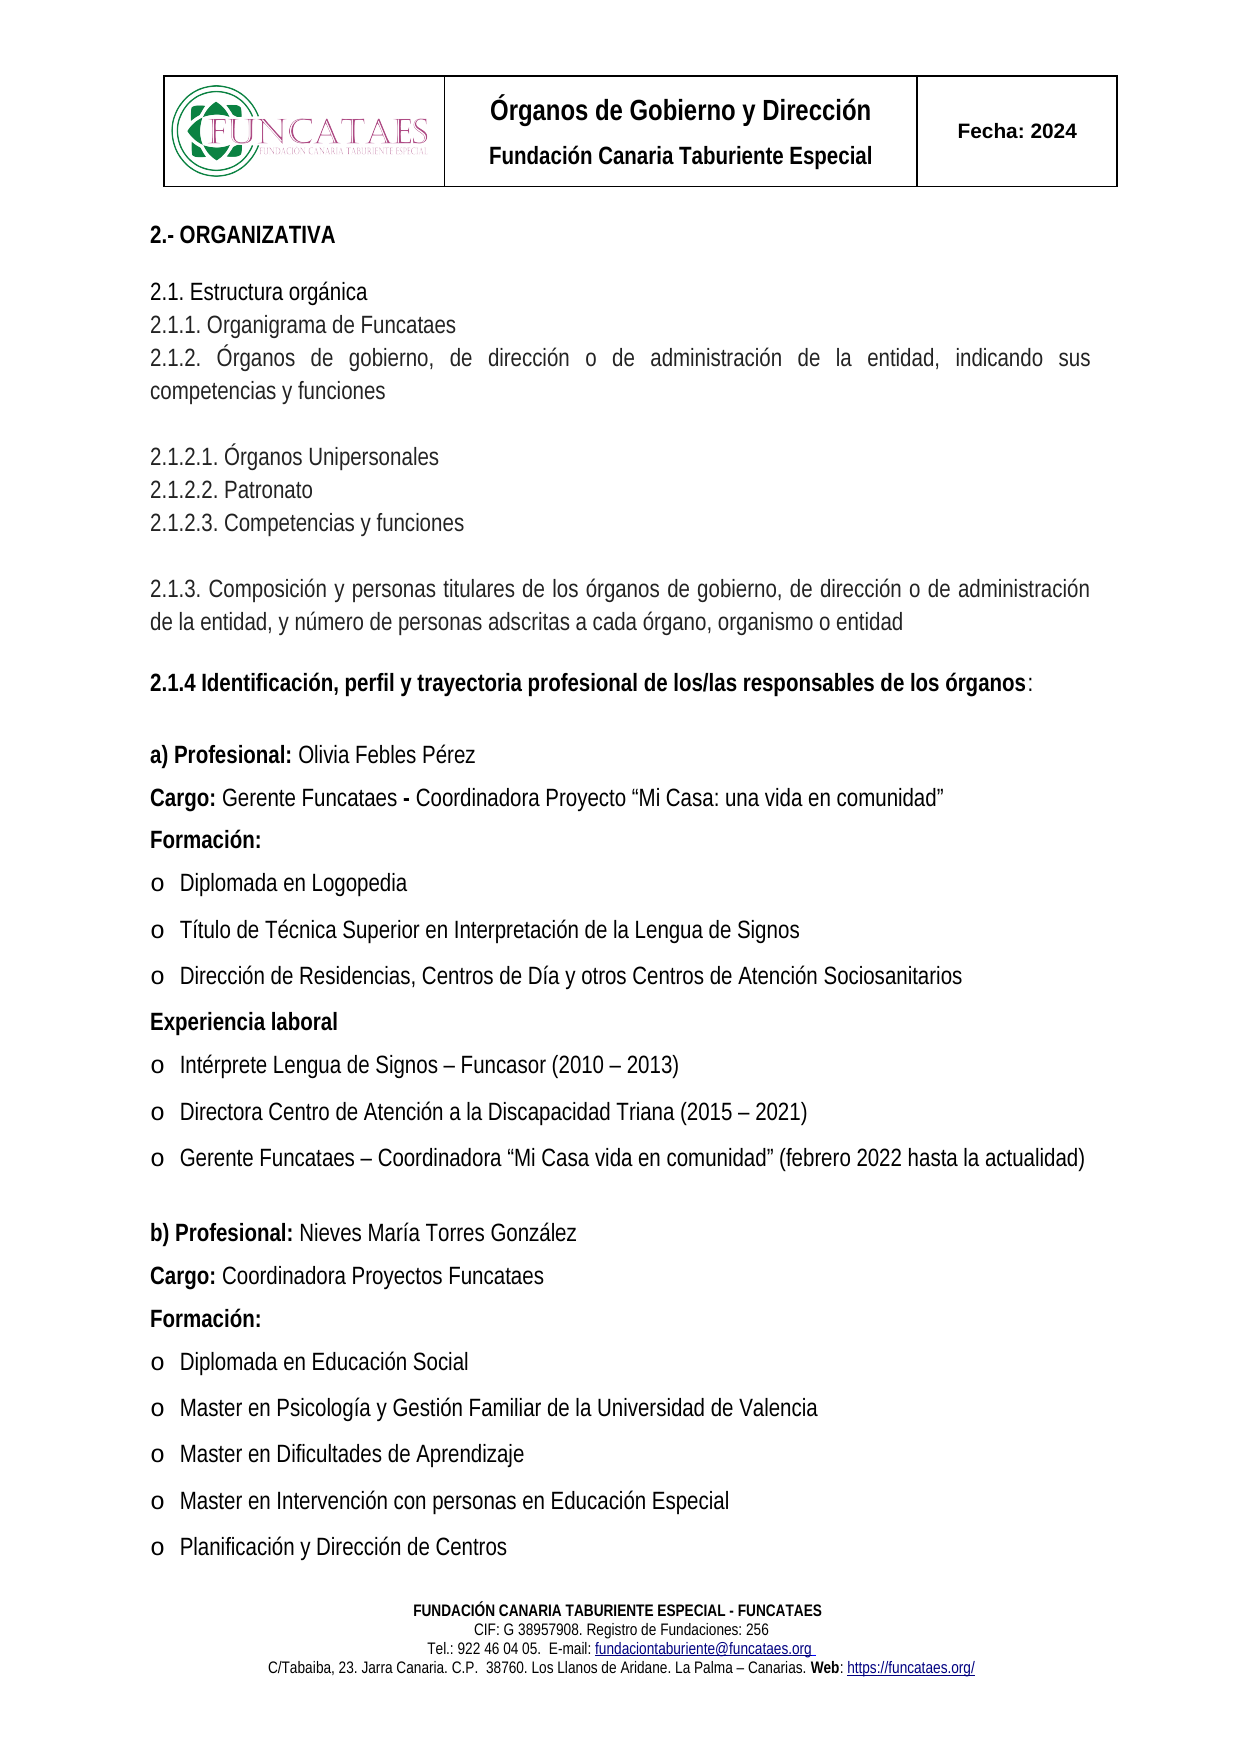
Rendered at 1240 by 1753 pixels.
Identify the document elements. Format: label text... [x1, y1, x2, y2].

list Master en Dificultades de Aprendizaje [150, 1439, 1093, 1470]
text 2.1.4 Identificación, perfil y trayectoria profesional de los/las responsables de los órganos: [150, 668, 1154, 697]
list Diplomada en Educación Social [150, 1347, 1093, 1378]
list Dirección de Residencias, Centros de Día y otros Centros de Atención Sociosanitarios [150, 961, 1093, 992]
list Planificación y Dirección de Centros [150, 1532, 1093, 1563]
text a) Profesional: Olivia Febles Pérez [150, 739, 1093, 768]
text Experiencia laboral [150, 1007, 1093, 1036]
list Gerente Funcataes – Coordinadora “Mi Casa vida en comunidad” (febrero 2022 hasta la actualidad) [150, 1143, 1093, 1174]
text Cargo: Coordinadora Proyectos Funcataes [150, 1261, 1093, 1289]
text 2.1.2.2. Patronato [150, 475, 1093, 503]
list Título de Técnica Superior en Interpretación de la Lengua de Signos [150, 915, 1093, 946]
text 2.1.2.3. Competencias y funciones [150, 508, 1093, 536]
text 2.1.2. Órganos de gobierno, de dirección o de administración de la entidad, indicando sus competencias y funciones [150, 343, 1093, 405]
text 2.1.3. Composición y personas titulares de los órganos de gobierno, de dirección o de administración de la entidad, y número de personas adscritas a cada órgano, organismo o entidad [150, 573, 1093, 635]
text 2.1.2.1. Órganos Unipersonales [150, 442, 1093, 471]
list Directora Centro de Atención a la Discapacidad Triana (2015 – 2021) [150, 1097, 1093, 1128]
text 2.1.1. Organigrama de Funcataes [150, 310, 1093, 339]
text 2.1. Estructura orgánica [150, 277, 1093, 306]
text b) Profesional: Nieves María Torres González [150, 1218, 1093, 1247]
text 2.- ORGANIZATIVA [150, 220, 1093, 249]
list Diplomada en Logopedia [150, 868, 1093, 899]
text Formación: [150, 825, 1093, 854]
text Formación: [150, 1304, 1093, 1332]
list Intérprete Lengua de Signos – Funcasor (2010 – 2013) [150, 1050, 1093, 1081]
text Cargo: Gerente Funcataes - Coordinadora Proyecto “Mi Casa: una vida en comunidad” [150, 782, 1093, 811]
list Master en Psicología y Gestión Familiar de la Universidad de Valencia [150, 1393, 1093, 1424]
list Master en Intervención con personas en Educación Especial [150, 1486, 1093, 1517]
